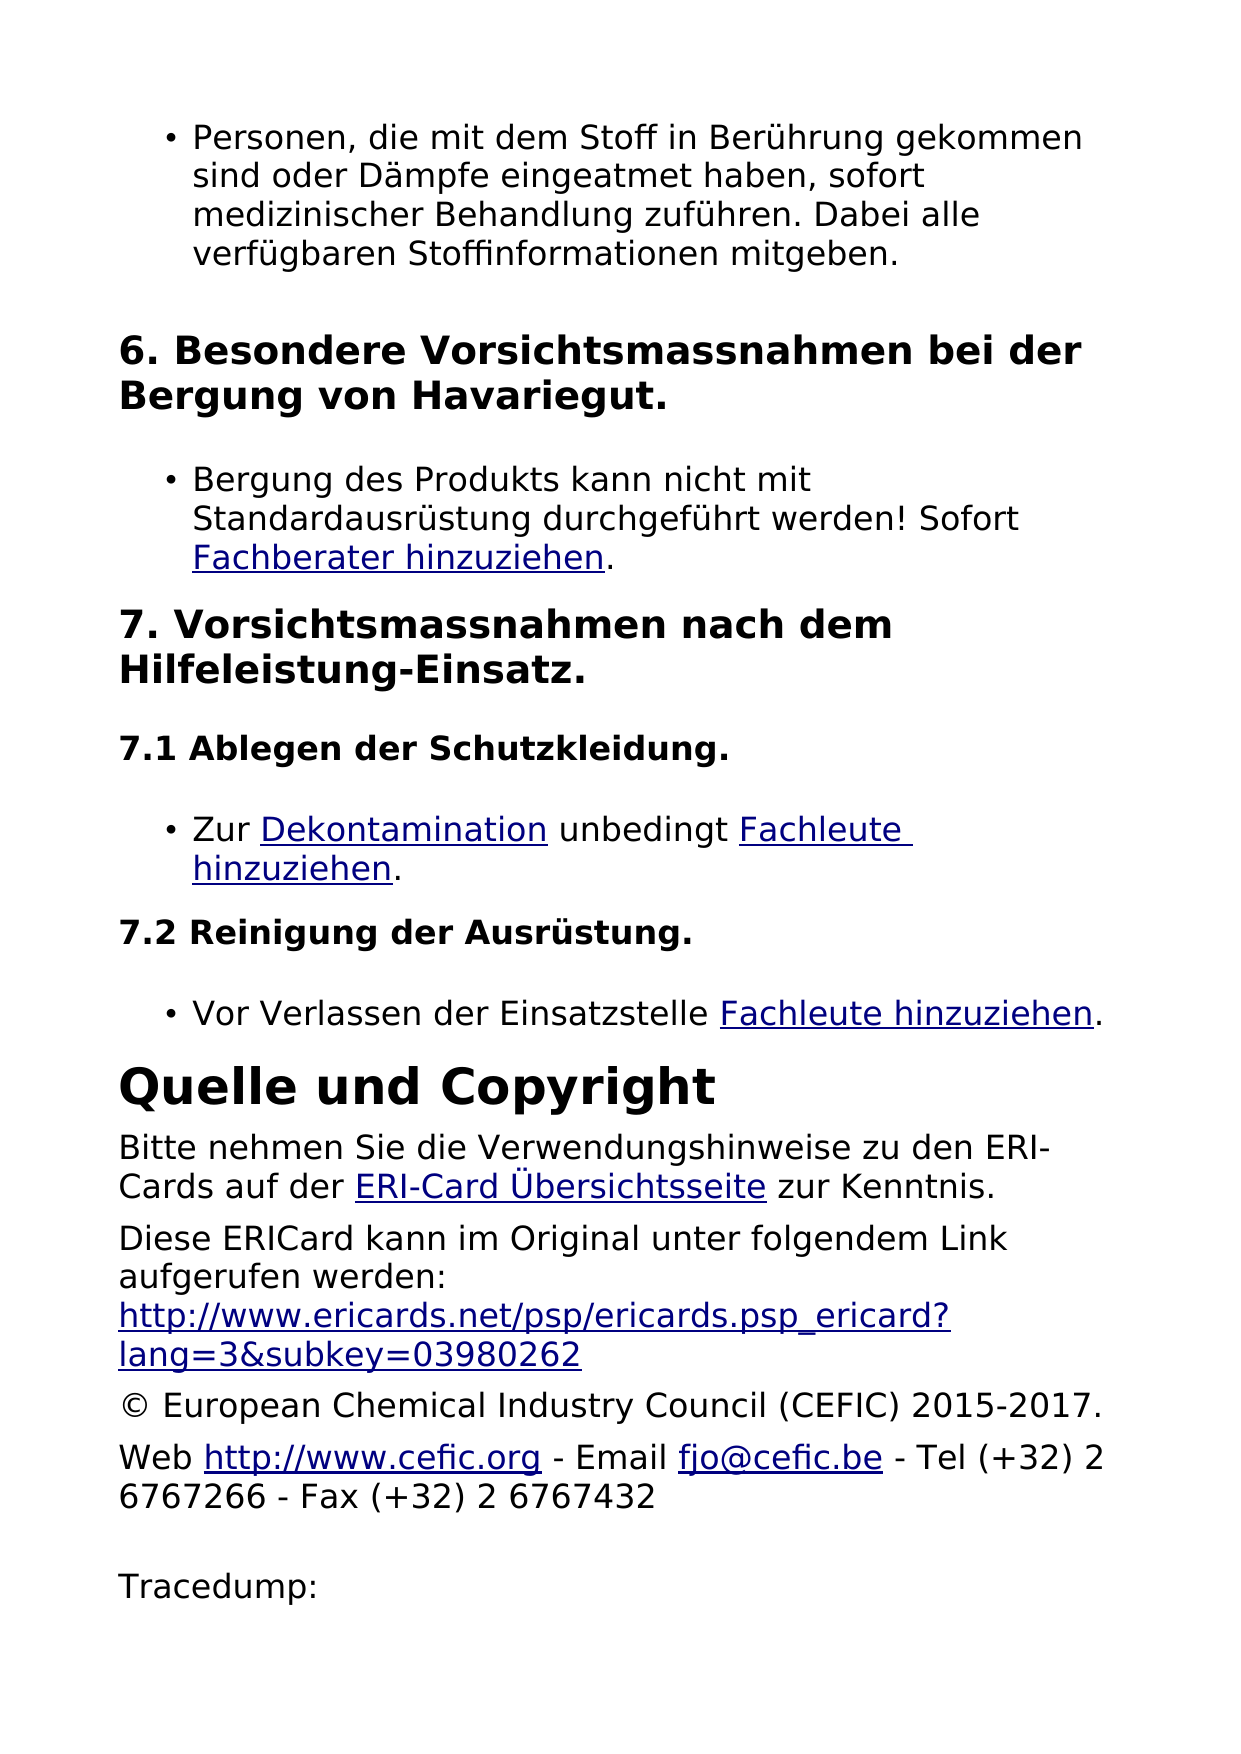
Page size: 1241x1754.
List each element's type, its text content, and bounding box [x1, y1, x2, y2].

list Zur Dekontamination unbedingt Fachleute hinzuziehen. [177, 811, 1122, 888]
list Personen, die mit dem Stoff in Berührung gekommen sind oder Dämpfe eingeatmet haben, sofort medizinischer Behandlung zuführen. Dabei alle verfügbaren Stoffinformationen mitgeben. [177, 118, 1122, 273]
text Bitte nehmen Sie die Verwendungshinweise zu den ERI-Cards auf der ERI-Card Übersichtsseite zur Kenntnis. [118, 1129, 1122, 1207]
text Tracedump: [118, 1528, 1122, 1606]
list Bergung des Produkts kann nicht mit Standardausrüstung durchgeführt werden! Sofort Fachberater hinzuziehen. [177, 460, 1122, 577]
subtitle Quelle und Copyright [118, 1058, 1122, 1116]
text Diese ERICard kann im Original unter folgendem Link aufgerufen werden: http://www.ericards.net/psp/ericards.psp_ericard?lang=3&subkey=03980262 [118, 1219, 1122, 1374]
subtitle 7.2 Reinigung der Ausrüstung. [118, 913, 1122, 952]
text © European Chemical Industry Council (CEFIC) 2015-2017. [118, 1387, 1122, 1426]
list Vor Verlassen der Einsatzstelle Fachleute hinzuziehen. [177, 994, 1122, 1033]
text Web http://www.cefic.org - Email fjo@cefic.be - Tel (+32) 2 6767266 - Fax (+32) 2 6767432 [118, 1438, 1122, 1516]
subtitle 7. Vorsichtsmassnahmen nach dem Hilfeleistung-Einsatz. [118, 602, 1122, 692]
subtitle 7.1 Ablegen der Schutzkleidung. [118, 730, 1122, 769]
subtitle 6. Besondere Vorsichtsmassnahmen bei der Bergung von Havariegut. [118, 328, 1122, 418]
